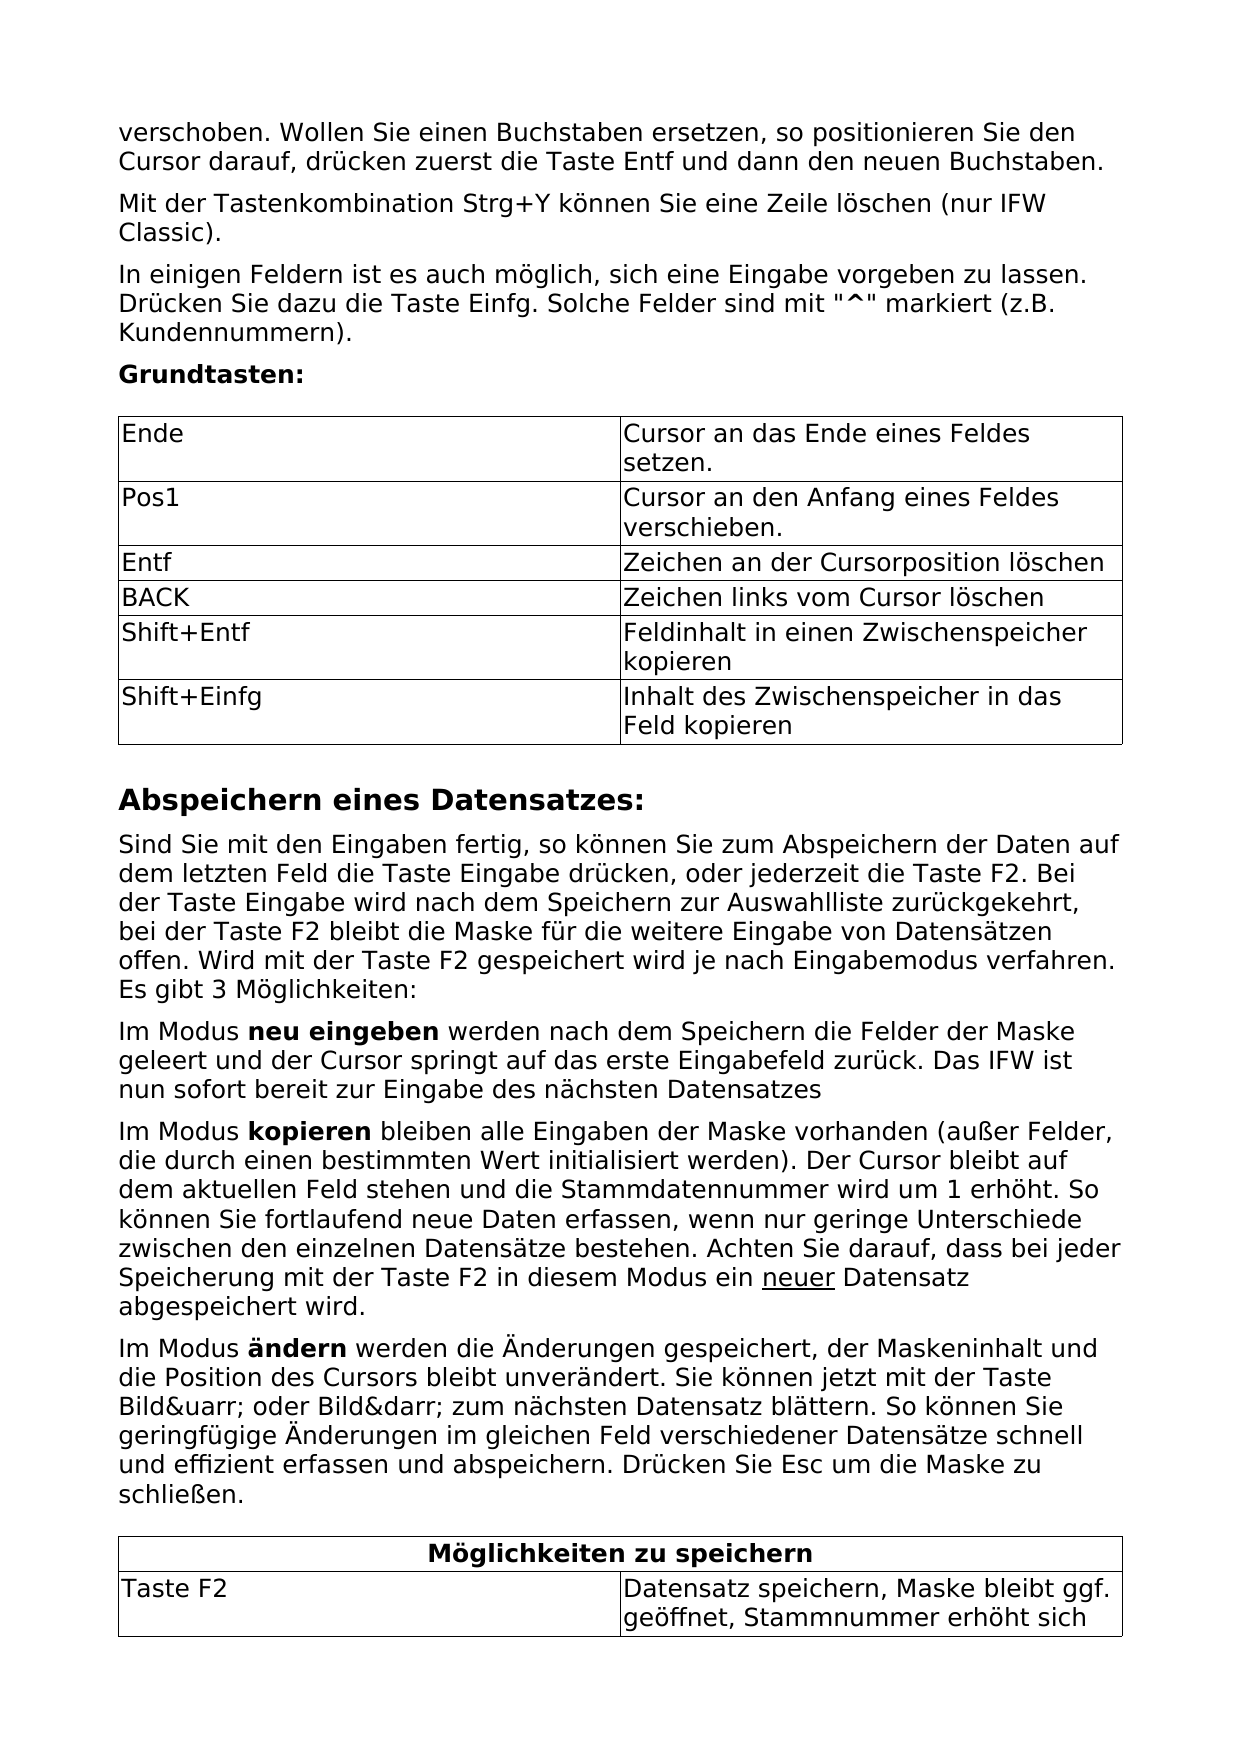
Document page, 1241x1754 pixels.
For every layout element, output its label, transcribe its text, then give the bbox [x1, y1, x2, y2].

table_cell Datensatz speichern, Maske bleibt ggf. geöffnet, Stammnummer erhöht sich [621, 1572, 1122, 1636]
text Im Modus neu eingeben werden nach dem Speichern die Felder der Maske geleert und der Cursor springt auf das erste Eingabefeld zurück. Das IFW ist nun sofort bereit zur Eingabe des nächsten Datensatzes [118, 1017, 1122, 1105]
text verschoben. Wollen Sie einen Buchstaben ersetzen, so positionieren Sie den Cursor darauf, drücken zuerst die Taste Entf und dann den neuen Buchstaben. [118, 118, 1122, 176]
text Mit der Tastenkombination Strg+Y können Sie eine Zeile löschen (nur IFW Classic). [118, 189, 1122, 247]
table_cell Shift+Entf [119, 616, 620, 679]
table_cell Feldinhalt in einen Zwischenspeicher kopieren [621, 616, 1122, 679]
table_cell Entf [119, 546, 620, 580]
text Sind Sie mit den Eingaben fertig, so können Sie zum Abspeichern der Daten auf dem letzten Feld die Taste Eingabe drücken, oder jederzeit die Taste F2. Bei der Taste Eingabe wird nach dem Speichern zur Auswahlliste zurückgekehrt, bei der Taste F2 bleibt die Maske für die weitere Eingabe von Datensätzen offen. Wird mit der Taste F2 gespeichert wird je nach Eingabemodus verfahren. Es gibt 3 Möglichkeiten: [118, 830, 1122, 1005]
table_cell Zeichen links vom Cursor löschen [621, 581, 1122, 615]
table_cell Zeichen an der Cursorposition löschen [621, 546, 1122, 580]
table_cell Cursor an den Anfang eines Feldes verschieben. [621, 482, 1122, 545]
text Im Modus kopieren bleiben alle Eingaben der Maske vorhanden (außer Felder, die durch einen bestimmten Wert initialisiert werden). Der Cursor bleibt auf dem aktuellen Feld stehen und die Stammdatennummer wird um 1 erhöht. So können Sie fortlaufend neue Daten erfassen, wenn nur geringe Unterschiede zwischen den einzelnen Datensätze bestehen. Achten Sie darauf, dass bei jeder Speicherung mit der Taste F2 in diesem Modus ein neuer Datensatz abgespeichert wird. [118, 1117, 1122, 1322]
text In einigen Feldern ist es auch möglich, sich eine Eingabe vorgeben zu lassen. Drücken Sie dazu die Taste Einfg. Solche Felder sind mit "^" markiert (z.B. Kundennummern). [118, 260, 1122, 347]
table_header Ende [119, 417, 620, 481]
text Im Modus ändern werden die Änderungen gespeichert, der Maskeninhalt und die Position des Cursors bleibt unverändert. Sie können jetzt mit der Taste Bild&uarr; oder Bild&darr; zum nächsten Datensatz blättern. So können Sie geringfügige Änderungen im gleichen Feld verschiedener Datensätze schnell und effizient erfassen und abspeichern. Drücken Sie Esc um die Maske zu schließen. [118, 1334, 1122, 1509]
table_cell Inhalt des Zwischenspeicher in das Feld kopieren [621, 680, 1122, 743]
table_header Möglichkeiten zu speichern [119, 1537, 1122, 1571]
subtitle Abspeichern eines Datensatzes: [118, 783, 1122, 817]
table_header Cursor an das Ende eines Feldes setzen. [621, 417, 1122, 481]
table_cell BACK [119, 581, 620, 615]
table_cell Shift+Einfg [119, 680, 620, 743]
table_cell Pos1 [119, 482, 620, 545]
table_cell Taste F2 [119, 1572, 620, 1636]
text Grundtasten: [118, 360, 1122, 389]
